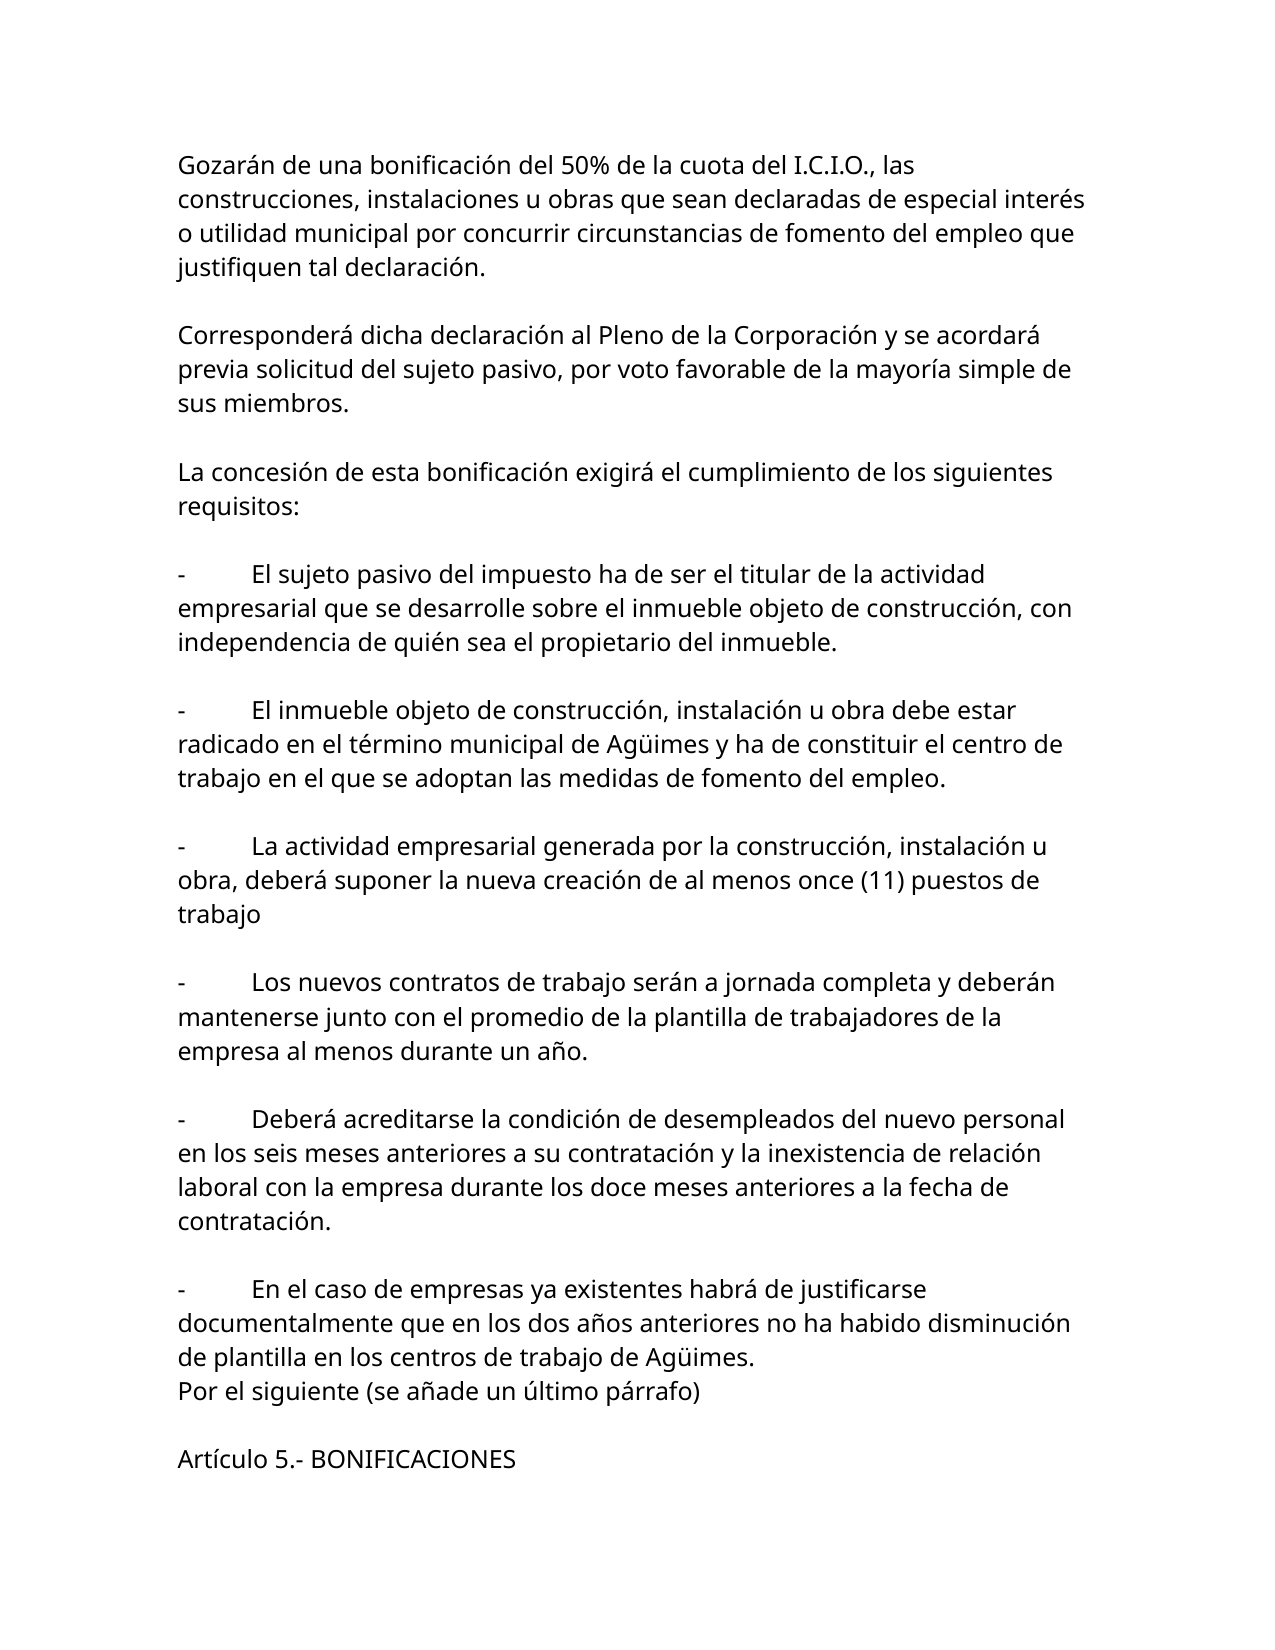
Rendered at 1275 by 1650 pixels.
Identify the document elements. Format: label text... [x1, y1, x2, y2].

text Corresponderá dicha declaración al Pleno de la Corporación y se acordará previa solicitud del sujeto pasivo, por voto favorable de la mayoría simple de sus miembros. [177, 318, 1098, 420]
text - Los nuevos contratos de trabajo serán a jornada completa y deberán mantenerse junto con el promedio de la plantilla de trabajadores de la empresa al menos durante un año. [177, 965, 1098, 1067]
text Gozarán de una bonificación del 50% de la cuota del I.C.I.O., las construcciones, instalaciones u obras que sean declaradas de especial interés o utilidad municipal por concurrir circunstancias de fomento del empleo que justifiquen tal declaración. [177, 148, 1098, 284]
text - La actividad empresarial generada por la construcción, instalación u obra, deberá suponer la nueva creación de al menos once (11) puestos de trabajo [177, 829, 1098, 931]
text Por el siguiente (se añade un último párrafo) [177, 1374, 1098, 1408]
text - En el caso de empresas ya existentes habrá de justificarse documentalmente que en los dos años anteriores no ha habido disminución de plantilla en los centros de trabajo de Agüimes. [177, 1272, 1098, 1374]
text - El sujeto pasivo del impuesto ha de ser el titular de la actividad empresarial que se desarrolle sobre el inmueble objeto de construcción, con independencia de quién sea el propietario del inmueble. [177, 556, 1098, 658]
text La concesión de esta bonificación exigirá el cumplimiento de los siguientes requisitos: [177, 454, 1098, 522]
text - Deberá acreditarse la condición de desempleados del nuevo personal en los seis meses anteriores a su contratación y la inexistencia de relación laboral con la empresa durante los doce meses anteriores a la fecha de contratación. [177, 1101, 1098, 1238]
text - El inmueble objeto de construcción, instalación u obra debe estar radicado en el término municipal de Agüimes y ha de constituir el centro de trabajo en el que se adoptan las medidas de fomento del empleo. [177, 693, 1098, 795]
text Artículo 5.- BONIFICACIONES [177, 1442, 1098, 1476]
